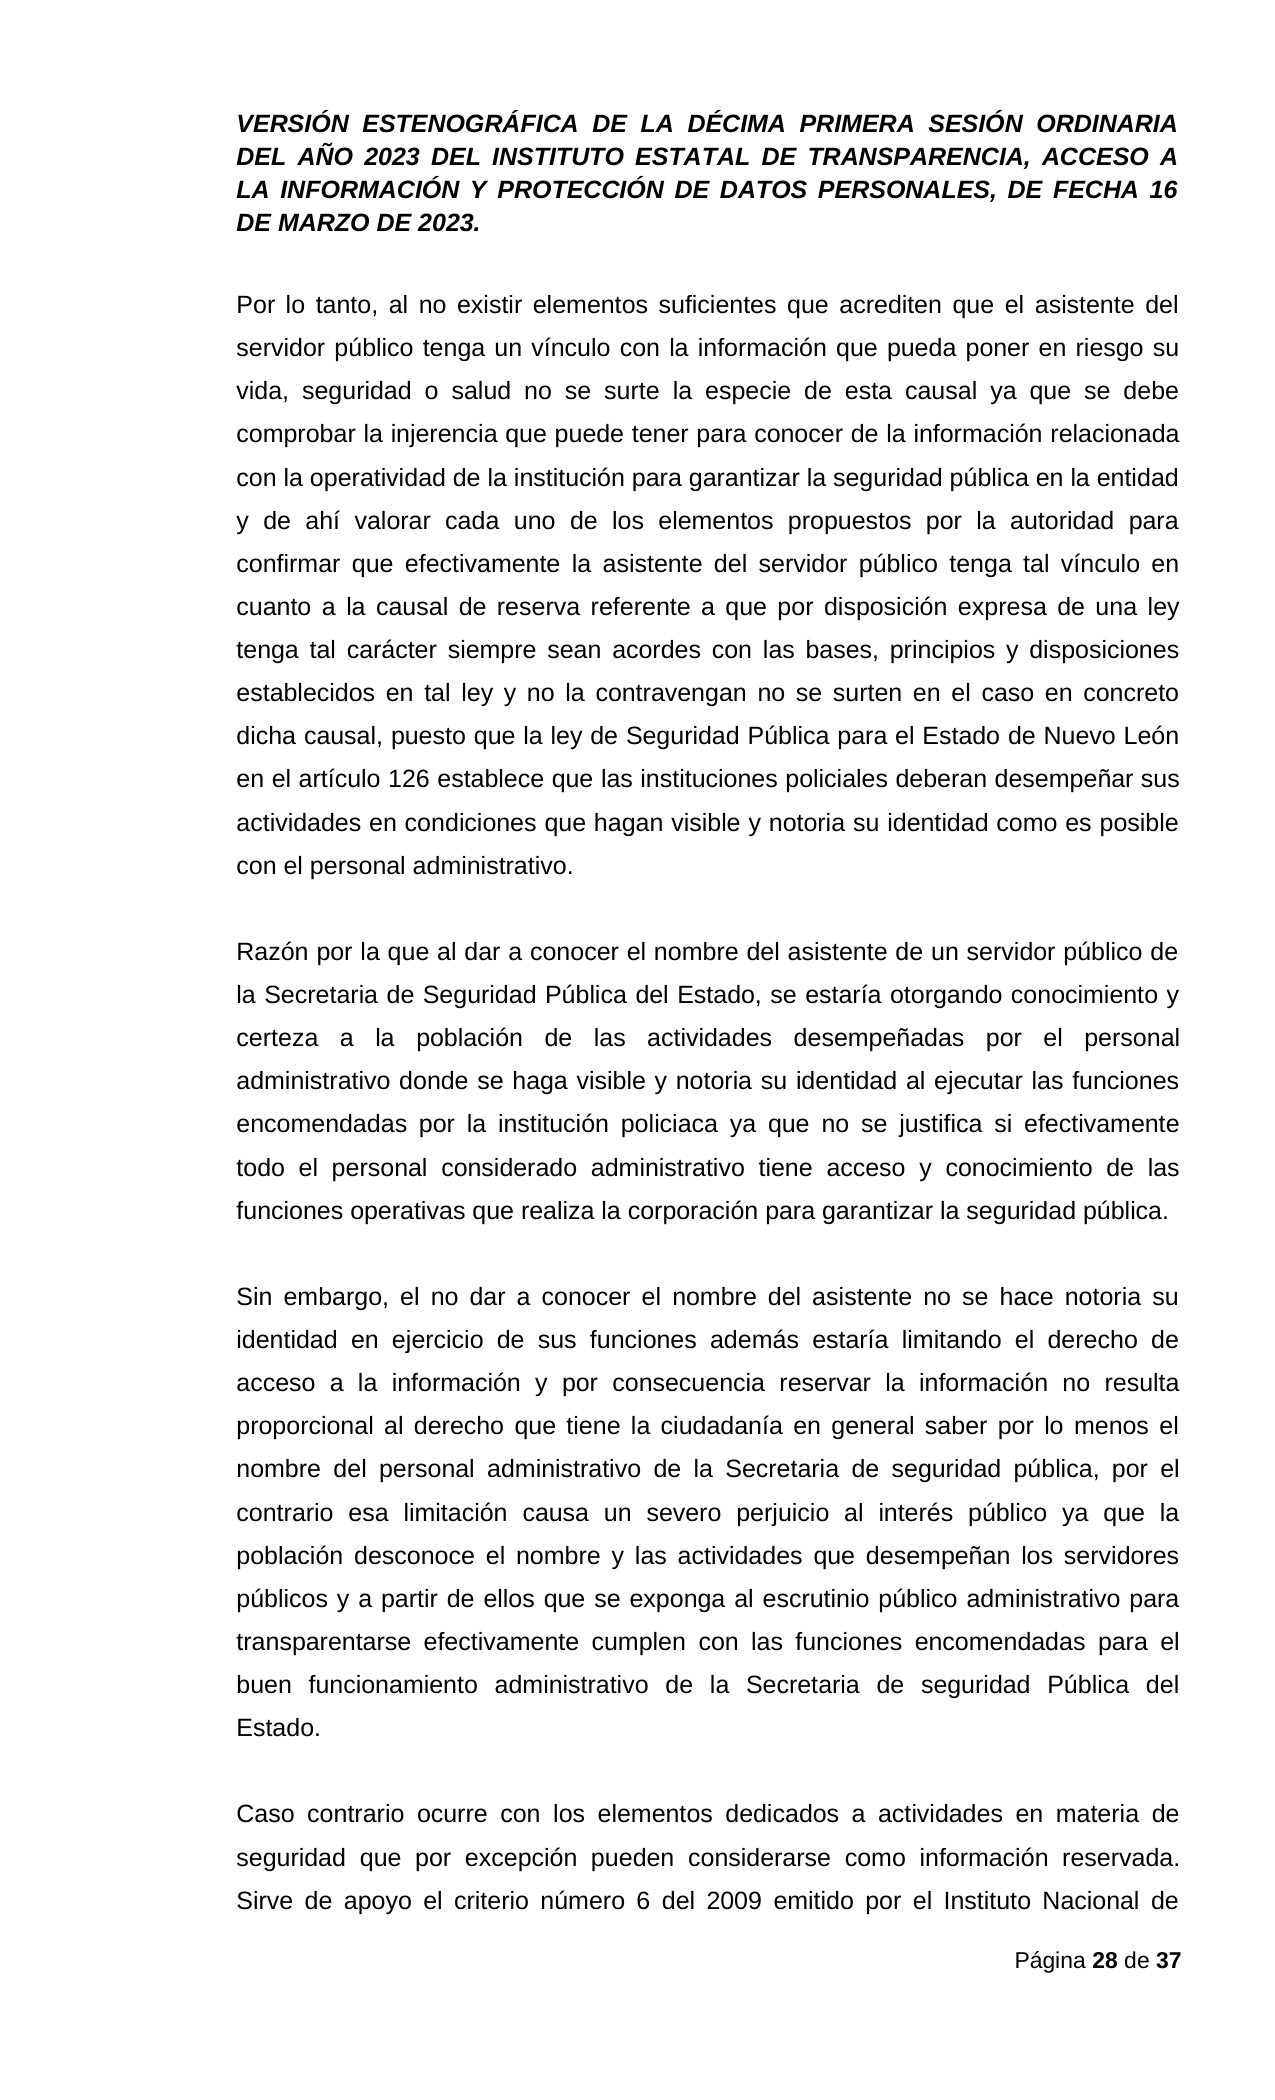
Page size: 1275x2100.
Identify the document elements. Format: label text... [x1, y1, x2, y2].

text Por lo tanto, al no existir elementos suficientes que acrediten que el asistente del servidor público tenga un vínculo con la información que pueda poner en riesgo su vida, seguridad o salud no se surte la especie de esta causal ya que se debe comprobar la injerencia que puede tener para conocer de la información relacionada con la operatividad de la institución para garantizar la seguridad pública en la entidad y de ahí valorar cada uno de los elementos propuestos por la autoridad para confirmar que efectivamente la asistente del servidor público tenga tal vínculo en cuanto a la causal de reserva referente a que por disposición expresa de una ley tenga tal carácter siempre sean acordes con las bases, principios y disposiciones establecidos en tal ley y no la contravengan no se surten en el caso en concreto dicha causal, puesto que la ley de Seguridad Pública para el Estado de Nuevo León en el artículo 126 establece que las instituciones policiales deberan desempeñar sus actividades en condiciones que hagan visible y notoria su identidad como es posible con el personal administrativo. [236, 290, 1181, 879]
text Caso contrario ocurre con los elementos dedicados a actividades en materia de seguridad que por excepción pueden considerarse como información reservada. Sirve de apoyo el criterio número 6 del 2009 emitido por el Instituto Nacional de [236, 1799, 1181, 1914]
text Razón por la que al dar a conocer el nombre del asistente de un servidor público de la Secretaria de Seguridad Pública del Estado, se estaría otorgando conocimiento y certeza a la población de las actividades desempeñadas por el personal administrativo donde se haga visible y notoria su identidad al ejecutar las funciones encomendadas por la institución policiaca ya que no se justifica si efectivamente todo el personal considerado administrativo tiene acceso y conocimiento de las funciones operativas que realiza la corporación para garantizar la seguridad pública. [236, 937, 1181, 1224]
text Sin embargo, el no dar a conocer el nombre del asistente no se hace notoria su identidad en ejercicio de sus funciones además estaría limitando el derecho de acceso a la información y por consecuencia reservar la información no resulta proporcional al derecho que tiene la ciudadanía en general saber por lo menos el nombre del personal administrativo de la Secretaria de seguridad pública, por el contrario esa limitación causa un severo perjuicio al interés público ya que la población desconoce el nombre y las actividades que desempeñan los servidores públicos y a partir de ellos que se exponga al escrutinio público administrativo para transparentarse efectivamente cumplen con las funciones encomendadas para el buen funcionamiento administrativo de la Secretaria de seguridad Pública del Estado. [236, 1282, 1181, 1742]
